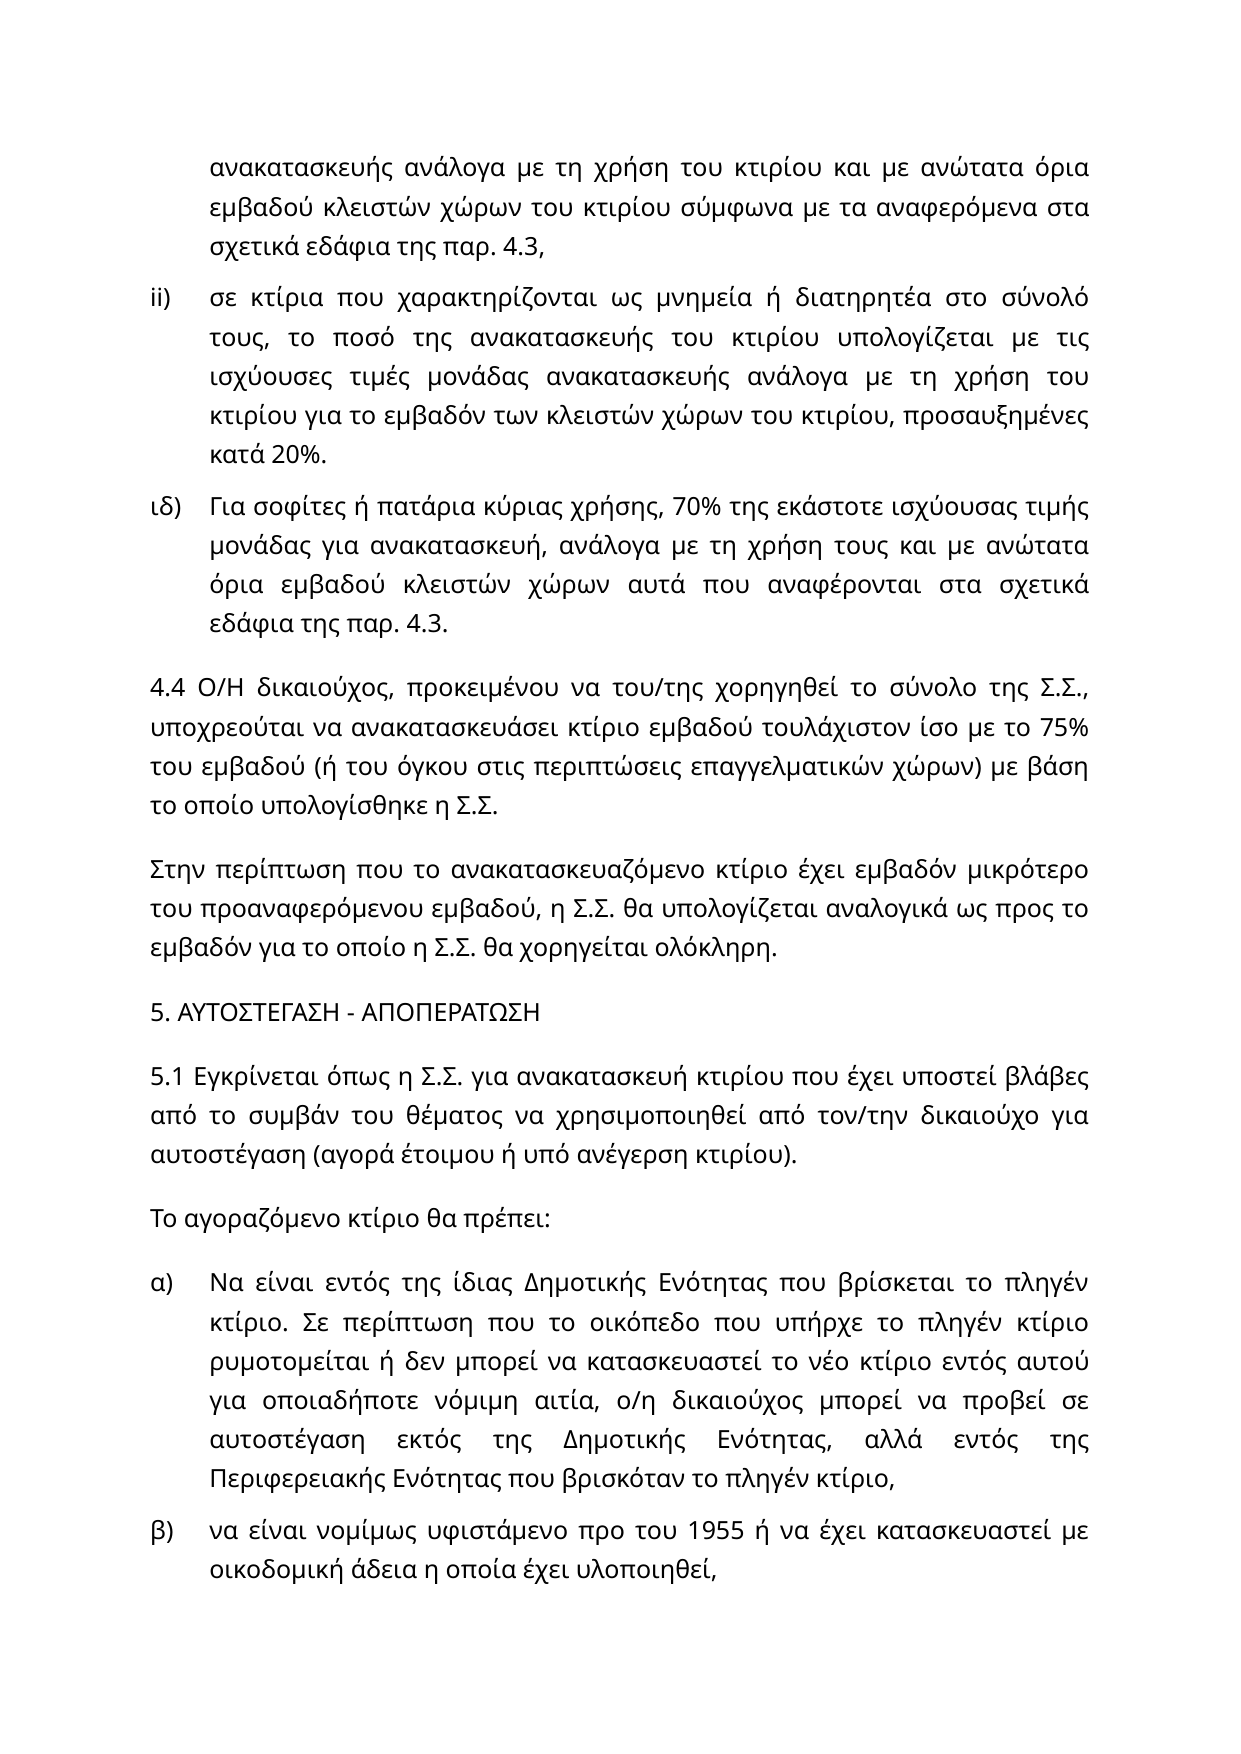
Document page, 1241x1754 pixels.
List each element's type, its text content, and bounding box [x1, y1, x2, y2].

list ii) σε κτίρια που χαρακτηρίζονται ως μνημεία ή διατηρητέα στο σύνολό τους, το ποσό της ανακατασκευής του κτιρίου υπολογίζεται με τις ισχύουσες τιμές μονάδας ανακατασκευής ανάλογα με τη χρήση του κτιρίου για το εμβαδόν των κλειστών χώρων του κτιρίου, προσαυξημένες κατά 20%. [150, 280, 1090, 471]
text 5.1 Εγκρίνεται όπως η Σ.Σ. για ανακατασκευή κτιρίου που έχει υποστεί βλάβες από το συμβάν του θέματος να χρησιμοποιηθεί από τον/την δικαιούχο για αυτοστέγαση (αγορά έτοιμου ή υπό ανέγερση κτιρίου). [150, 1058, 1090, 1171]
text Το αγοραζόμενο κτίριο θα πρέπει: [150, 1201, 1090, 1235]
text Στην περίπτωση που το ανακατασκευαζόμενο κτίριο έχει εμβαδόν μικρότερο του προαναφερόμενου εμβαδού, η Σ.Σ. θα υπολογίζεται αναλογικά ως προς το εμβαδόν για το οποίο η Σ.Σ. θα χορηγείται ολόκληρη. [150, 852, 1090, 964]
text 4.4 Ο/Η δικαιούχος, προκειμένου να του/της χορηγηθεί το σύνολο της Σ.Σ., υποχρεούται να ανακατασκευάσει κτίριο εμβαδού τουλάχιστον ίσο με το 75% του εμβαδού (ή του όγκου στις περιπτώσεις επαγγελματικών χώρων) με βάση το οποίο υπολογίσθηκε η Σ.Σ. [150, 670, 1090, 822]
list β) να είναι νομίμως υφιστάμενο προ του 1955 ή να έχει κατασκευαστεί με οικοδομική άδεια η οποία έχει υλοποιηθεί, [150, 1512, 1090, 1586]
list ανακατασκευής ανάλογα με τη χρήση του κτιρίου και με ανώτατα όρια εμβαδού κλειστών χώρων του κτιρίου σύμφωνα με τα αναφερόμενα στα σχετικά εδάφια της παρ. 4.3, [150, 150, 1090, 262]
list ιδ) Για σοφίτες ή πατάρια κύριας χρήσης, 70% της εκάστοτε ισχύουσας τιμής μονάδας για ανακατασκευή, ανάλογα με τη χρήση τους και με ανώτατα όρια εμβαδού κλειστών χώρων αυτά που αναφέρονται στα σχετικά εδάφια της παρ. 4.3. [150, 488, 1090, 640]
list α) Να είναι εντός της ίδιας Δημοτικής Ενότητας που βρίσκεται το πληγέν κτίριο. Σε περίπτωση που το οικόπεδο που υπήρχε το πληγέν κτίριο ρυμοτομείται ή δεν μπορεί να κατασκευαστεί το νέο κτίριο εντός αυτού για οποιαδήποτε νόμιμη αιτία, ο/η δικαιούχος μπορεί να προβεί σε αυτοστέγαση εκτός της Δημοτικής Ενότητας, αλλά εντός της Περιφερειακής Ενότητας που βρισκόταν το πληγέν κτίριο, [150, 1265, 1090, 1495]
text 5. ΑΥΤΟΣΤΕΓΑΣΗ - ΑΠΟΠΕΡΑΤΩΣΗ [150, 994, 1090, 1028]
